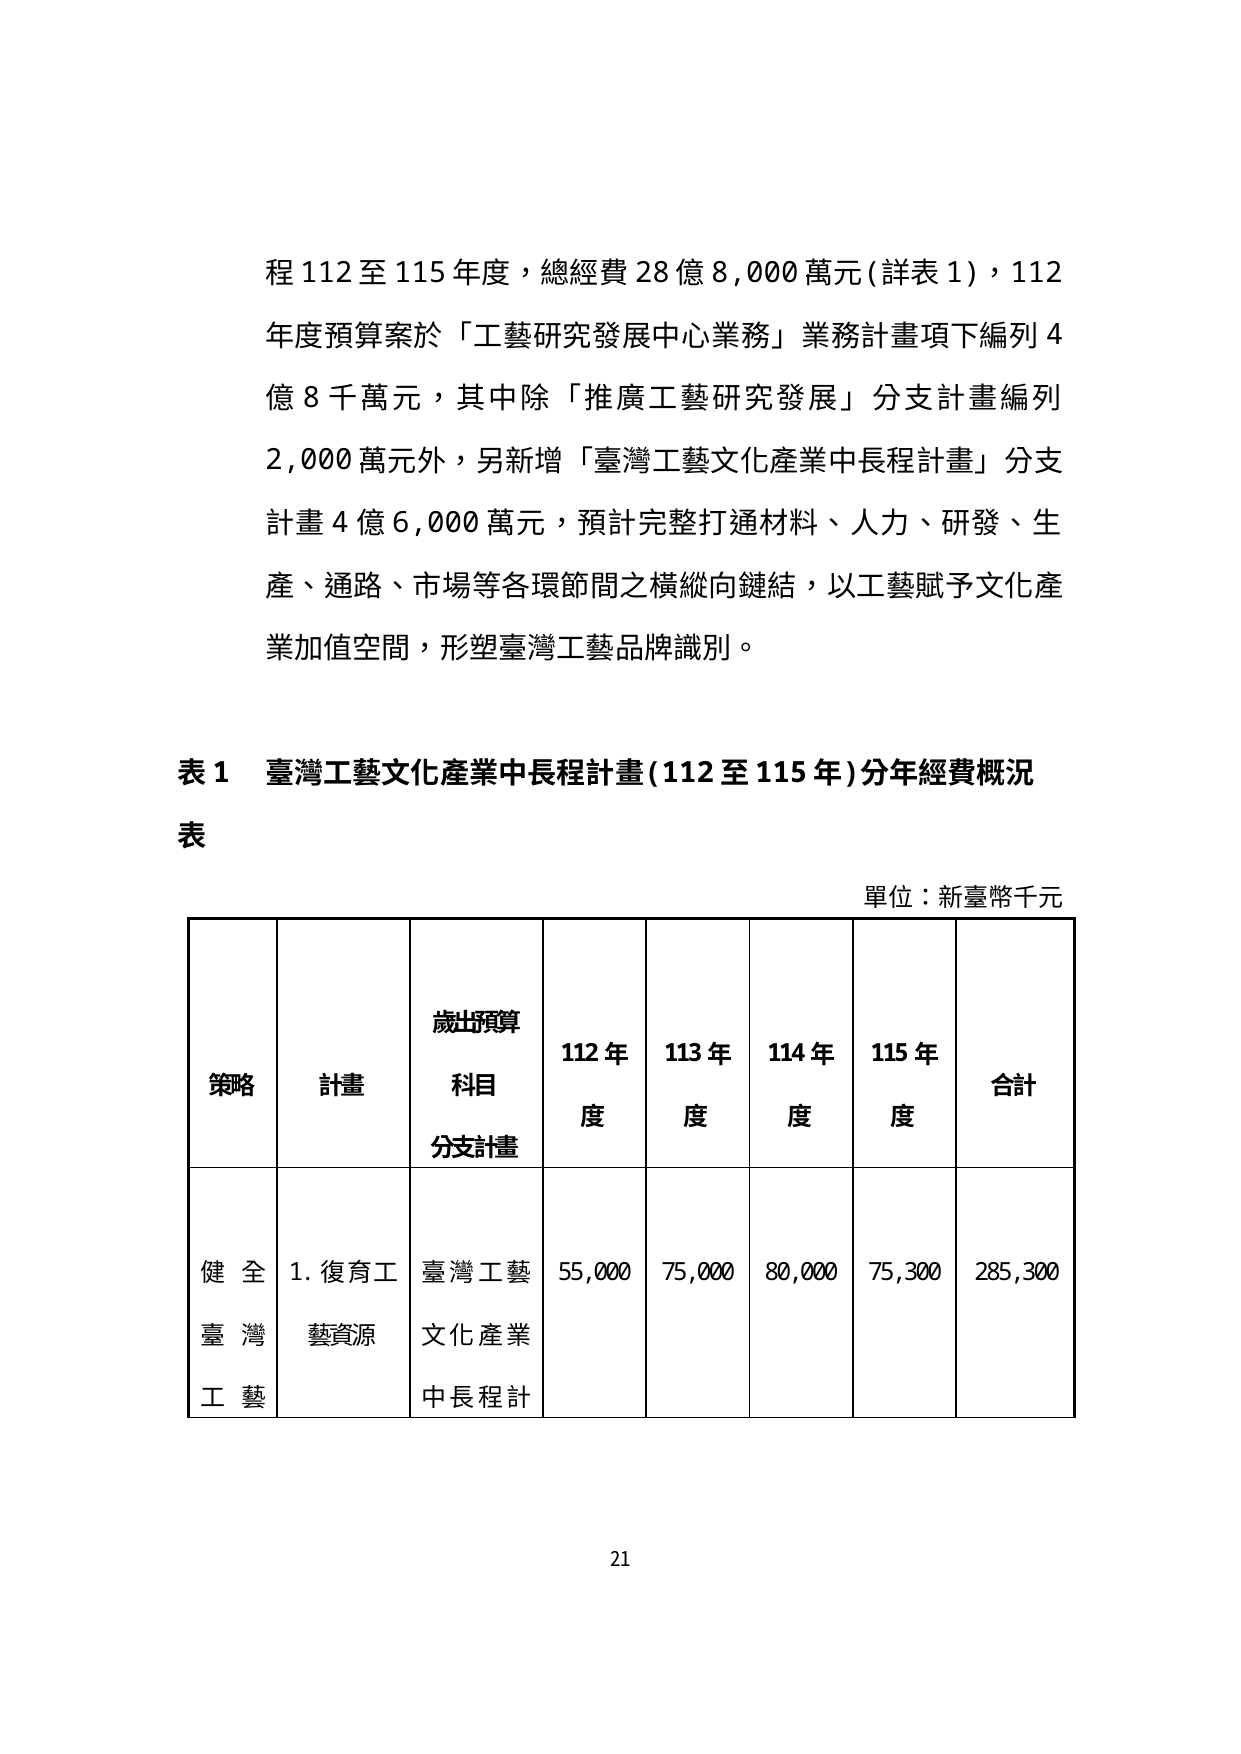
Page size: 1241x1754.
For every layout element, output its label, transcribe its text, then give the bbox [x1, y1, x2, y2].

table_header 113年度 [647, 920, 749, 1167]
table_header 歲出預算科目 分支計畫 [411, 920, 542, 1167]
table_cell 臺灣工藝文化產業中長程計 [411, 1168, 542, 1417]
text 表1 臺灣工藝文化產業中長程計畫(112至115年)分年經費概況表 [177, 729, 1063, 854]
table_header 合計 [957, 920, 1073, 1167]
text 鑑於目前臺灣工藝產業面臨產值逐年衰退、從業人口老化、原料倚賴進口、技藝斷層等困境與隱憂，臺灣工藝中心辦理「臺灣工藝文化產業中長程計畫(112至115年)」，計畫期程112至115年度，總經費28億8,000萬元(詳表1)，112年度預算案於「工藝研究發展中心業務」業務計畫項下編列4億8千萬元，其中除「推廣工藝研究發展」分支計畫編列2,000萬元外，另新增「臺灣工藝文化產業中長程計畫」分支計畫4億6,000萬元，預計完整打通材料、人力、研發、生產、通路、市場等各環節間之橫縱向鏈結，以工藝賦予文化產業加值空間，形塑臺灣工藝品牌識別。 [265, 229, 1063, 667]
text 單位：新臺幣千元 [177, 854, 1063, 917]
table_cell 健全臺灣工藝 [190, 1168, 276, 1417]
table_header 115年度 [854, 920, 955, 1167]
table_cell 80,000 [750, 1168, 852, 1417]
table_cell 1.復育工藝資源 [278, 1168, 409, 1417]
table_cell 75,000 [647, 1168, 749, 1417]
table_header 112年度 [544, 920, 645, 1167]
table_header 114年度 [750, 920, 852, 1167]
table_cell 75,300 [854, 1168, 955, 1417]
table_cell 55,000 [544, 1168, 645, 1417]
table_header 計畫 [278, 920, 409, 1167]
table_cell 285,300 [957, 1168, 1073, 1417]
table_header 策略 [190, 920, 276, 1167]
